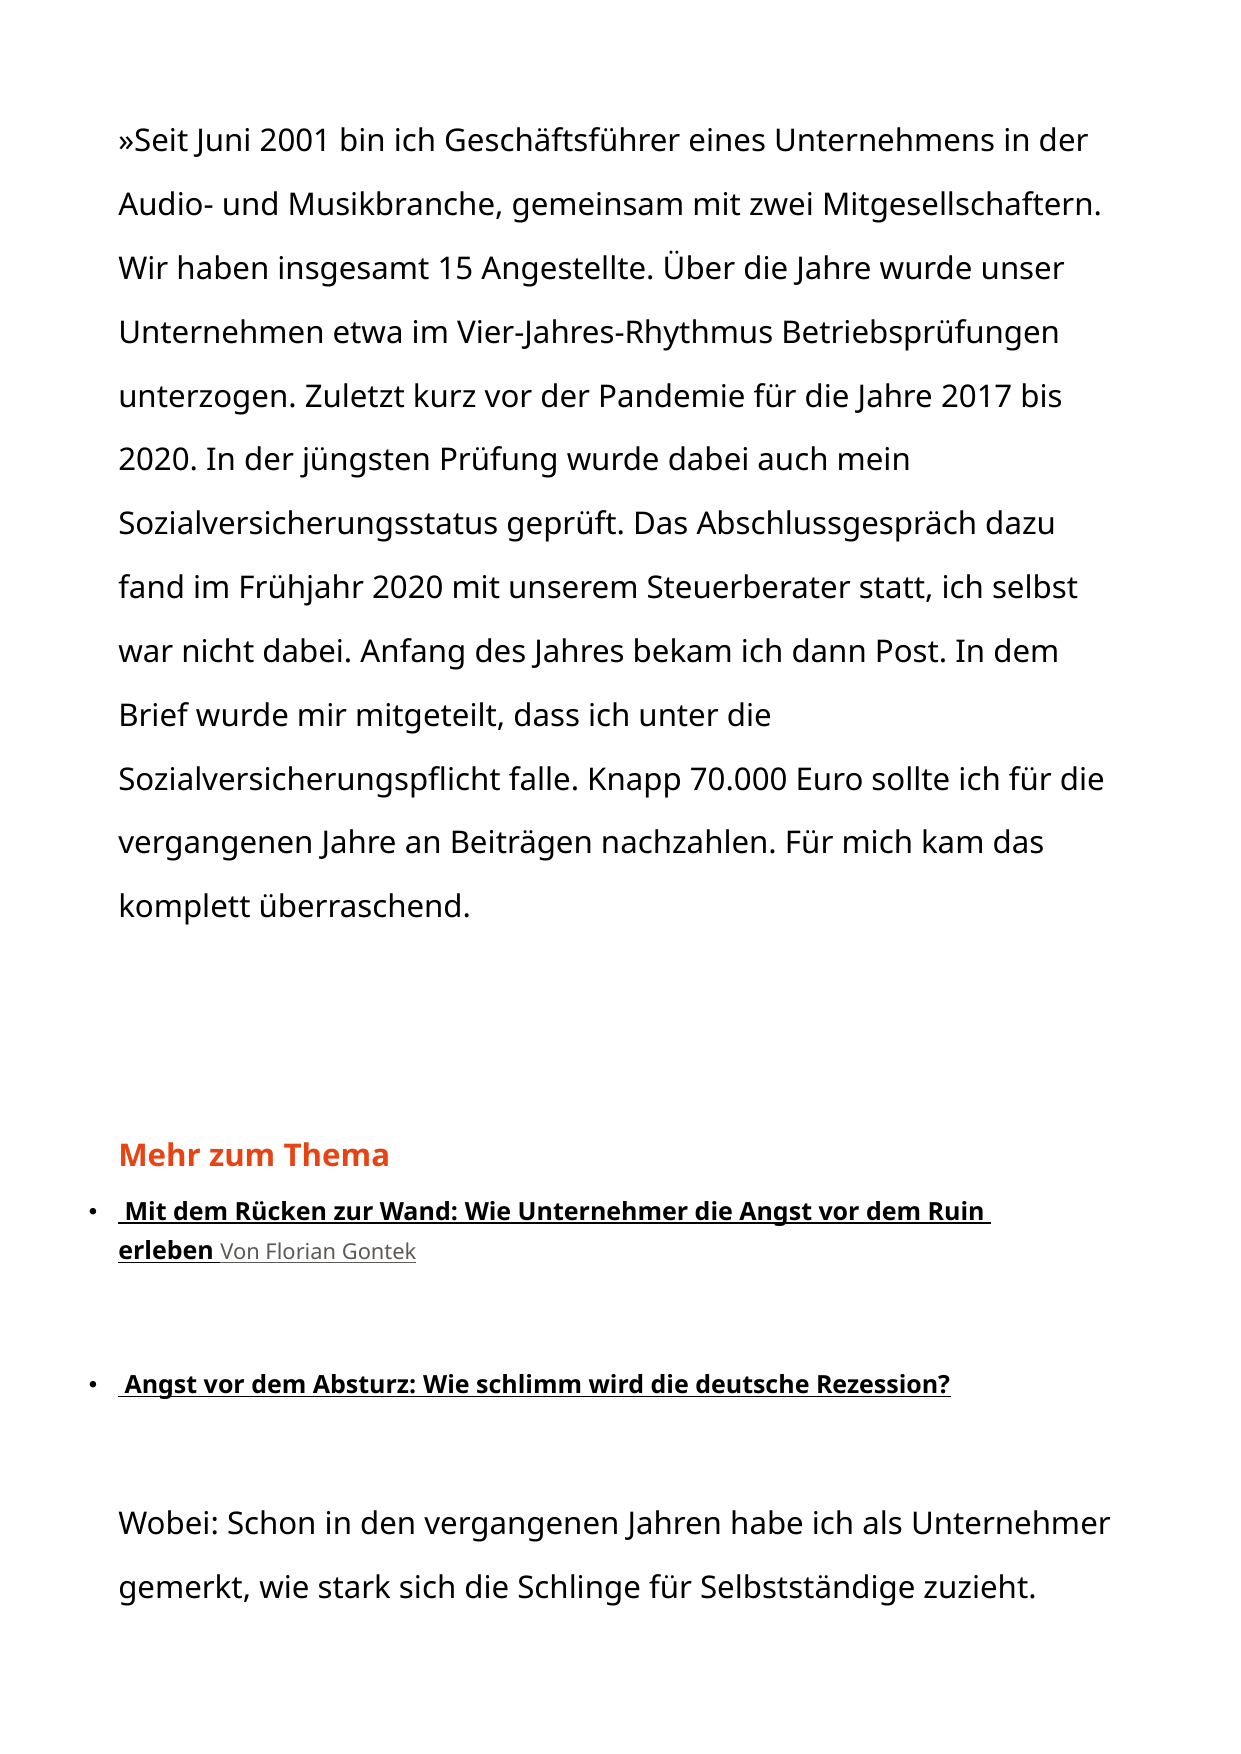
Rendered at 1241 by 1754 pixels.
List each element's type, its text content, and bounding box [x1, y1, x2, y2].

list Angst vor dem Absturz: Wie schlimm wird die deutsche Rezession? [118, 1367, 1109, 1401]
text Mehr zum Thema [118, 1133, 1122, 1176]
text Wobei: Schon in den vergangenen Jahren habe ich als Unternehmer gemerkt, wie stark sich die Schlinge für Selbstständige zuzieht. [118, 1501, 1122, 1608]
list Mit dem Rücken zur Wand: Wie Unternehmer die Angst vor dem Ruin erleben Von Florian Gontek [118, 1194, 1109, 1267]
text »Seit Juni 2001 bin ich Geschäftsführer eines Unternehmens in der Audio- und Musikbranche, gemeinsam mit zwei Mitgesellschaftern. Wir haben insgesamt 15 Angestellte. Über die Jahre wurde unser Unternehmen etwa im Vier-Jahres-Rhythmus Betriebsprüfungen unterzogen. Zuletzt kurz vor der Pandemie für die Jahre 2017 bis 2020. In der jüngsten Prüfung wurde dabei auch mein Sozialversicherungsstatus geprüft. Das Abschlussgespräch dazu fand im Frühjahr 2020 mit unserem Steuerberater statt, ich selbst war nicht dabei. Anfang des Jahres bekam ich dann Post. In dem Brief wurde mir mitgeteilt, dass ich unter die Sozialversicherungspflicht falle. Knapp 70.000 Euro sollte ich für die vergangenen Jahre an Beiträgen nachzahlen. Für mich kam das komplett überraschend. [118, 118, 1122, 927]
